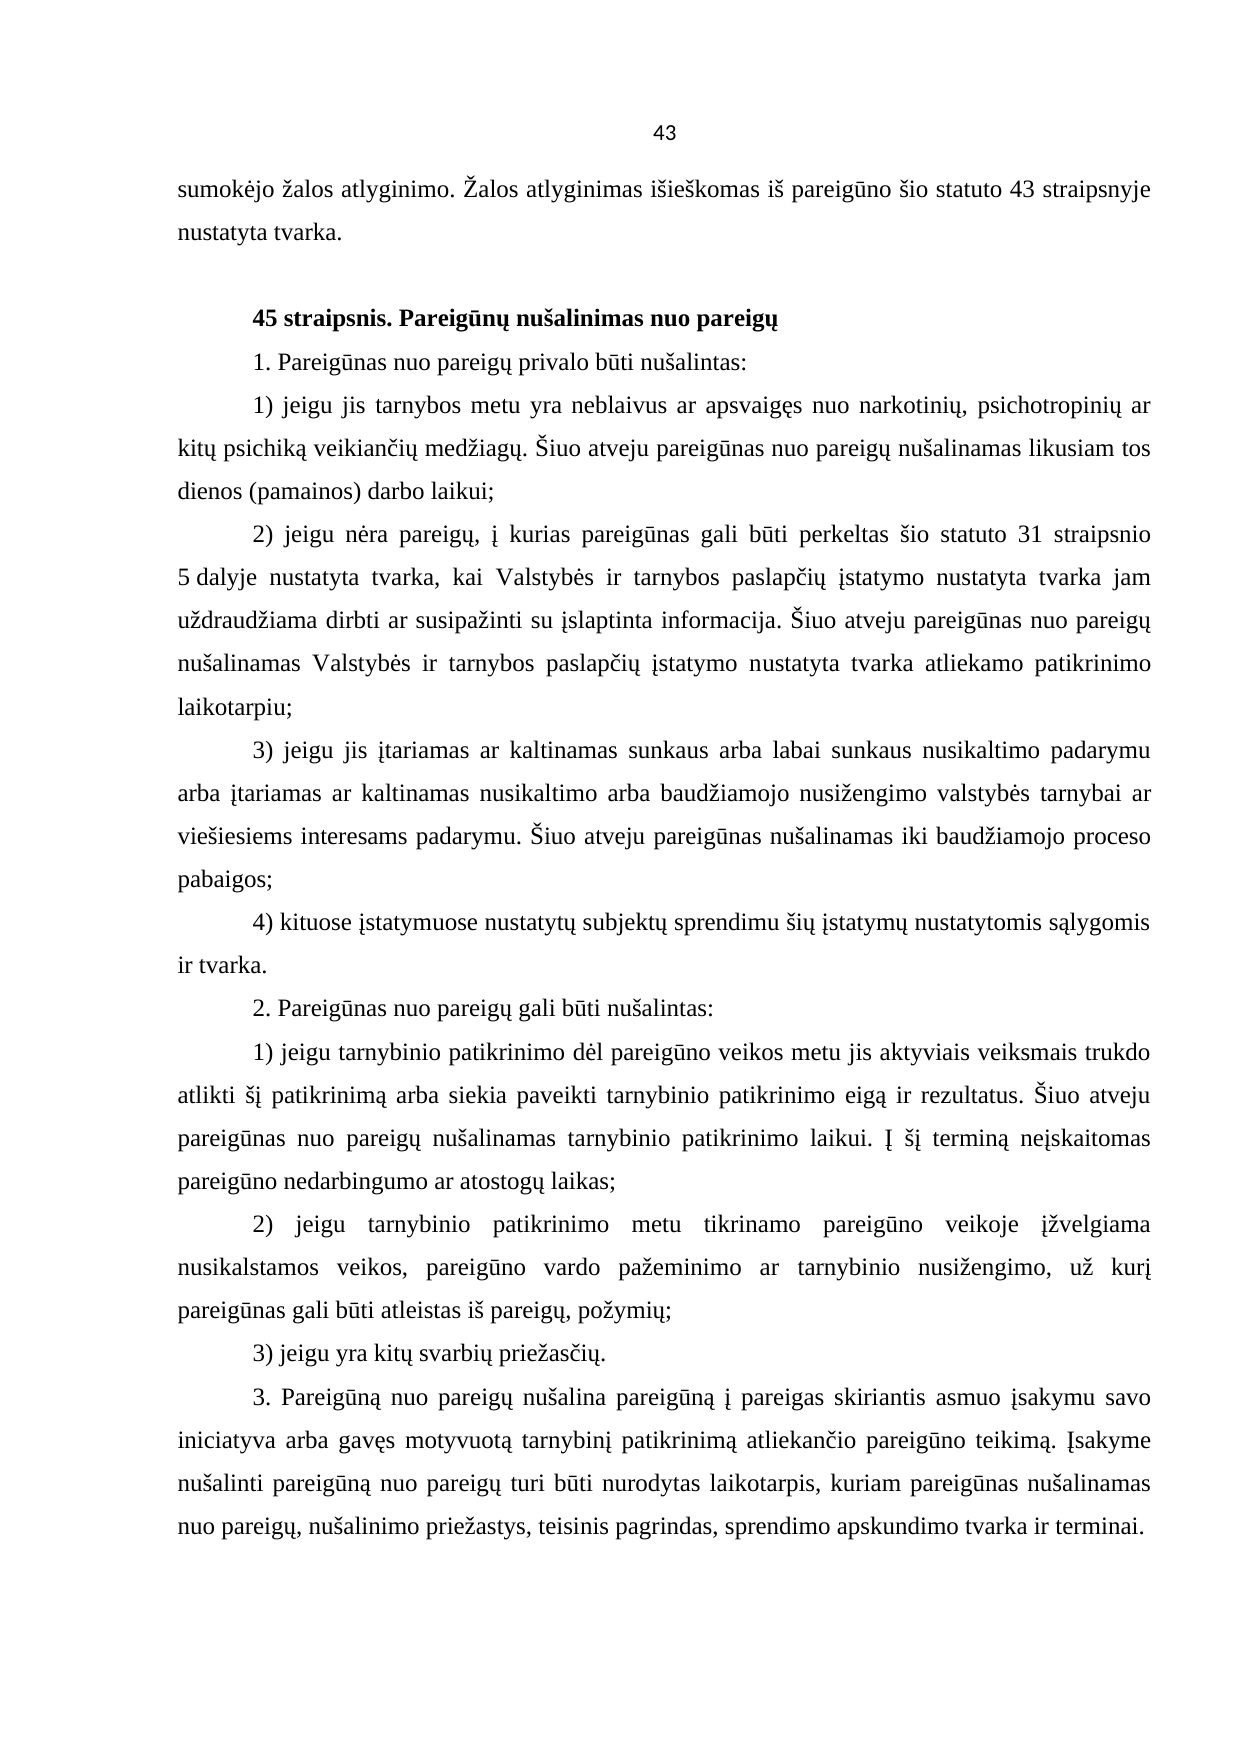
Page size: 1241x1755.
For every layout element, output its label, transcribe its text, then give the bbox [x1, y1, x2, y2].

text 2) jeigu tarnybinio patikrinimo metu tikrinamo pareigūno veikoje įžvelgiama nusikalstamos veikos, pareigūno vardo pažeminimo ar tarnybinio nusižengimo, už kurį pareigūnas gali būti atleistas iš pareigų, požymių; [177, 1209, 1152, 1324]
text 3) jeigu yra kitų svarbių priežasčių. [177, 1338, 1152, 1367]
text 4) kituose įstatymuose nustatytų subjektų sprendimu šių įstatymų nustatytomis sąlygomis ir tvarka. [177, 907, 1152, 979]
text 1) jeigu jis tarnybos metu yra neblaivus ar apsvaigęs nuo narkotinių, psichotropinių ar kitų psichiką veikiančių medžiagų. Šiuo atveju pareigūnas nuo pareigų nušalinamas likusiam tos dienos (pamainos) darbo laikui; [177, 390, 1152, 505]
text 1. Pareigūnas nuo pareigų privalo būti nušalintas: [177, 347, 1152, 375]
text 45 straipsnis. Pareigūnų nušalinimas nuo pareigų [177, 303, 1152, 332]
text 2) jeigu nėra pareigų, į kurias pareigūnas gali būti perkeltas šio statuto 31 straipsnio 5 dalyje nustatyta tvarka, kai Valstybės ir tarnybos paslapčių įstatymo nustatyta tvarka jam uždraudžiama dirbti ar susipažinti su įslaptinta informacija. Šiuo atveju pareigūnas nuo pareigų nušalinamas Valstybės ir tarnybos paslapčių įstatymo nustatyta tvarka atliekamo patikrinimo laikotarpiu; [177, 519, 1152, 720]
text 2. Pareigūnas nuo pareigų gali būti nušalintas: [177, 993, 1152, 1022]
text 1) jeigu tarnybinio patikrinimo dėl pareigūno veikos metu jis aktyviais veiksmais trukdo atlikti šį patikrinimą arba siekia paveikti tarnybinio patikrinimo eigą ir rezultatus. Šiuo atveju pareigūnas nuo pareigų nušalinamas tarnybinio patikrinimo laikui. Į šį terminą neįskaitomas pareigūno nedarbingumo ar atostogų laikas; [177, 1037, 1152, 1195]
text 3. Pareigūną nuo pareigų nušalina pareigūną į pareigas skiriantis asmuo įsakymu savo iniciatyva arba gavęs motyvuotą tarnybinį patikrinimą atliekančio pareigūno teikimą. Įsakyme nušalinti pareigūną nuo pareigų turi būti nurodytas laikotarpis, kuriam pareigūnas nušalinamas nuo pareigų, nušalinimo priežastys, teisinis pagrindas, sprendimo apskundimo tvarka ir terminai. [177, 1382, 1152, 1540]
text sumokėjo žalos atlyginimo. Žalos atlyginimas išieškomas iš pareigūno šio statuto 43 straipsnyje nustatyta tvarka. [177, 174, 1152, 246]
text 3) jeigu jis įtariamas ar kaltinamas sunkaus arba labai sunkaus nusikaltimo padarymu arba įtariamas ar kaltinamas nusikaltimo arba baudžiamojo nusižengimo valstybės tarnybai ar viešiesiems interesams padarymu. Šiuo atveju pareigūnas nušalinamas iki baudžiamojo proceso pabaigos; [177, 735, 1152, 893]
